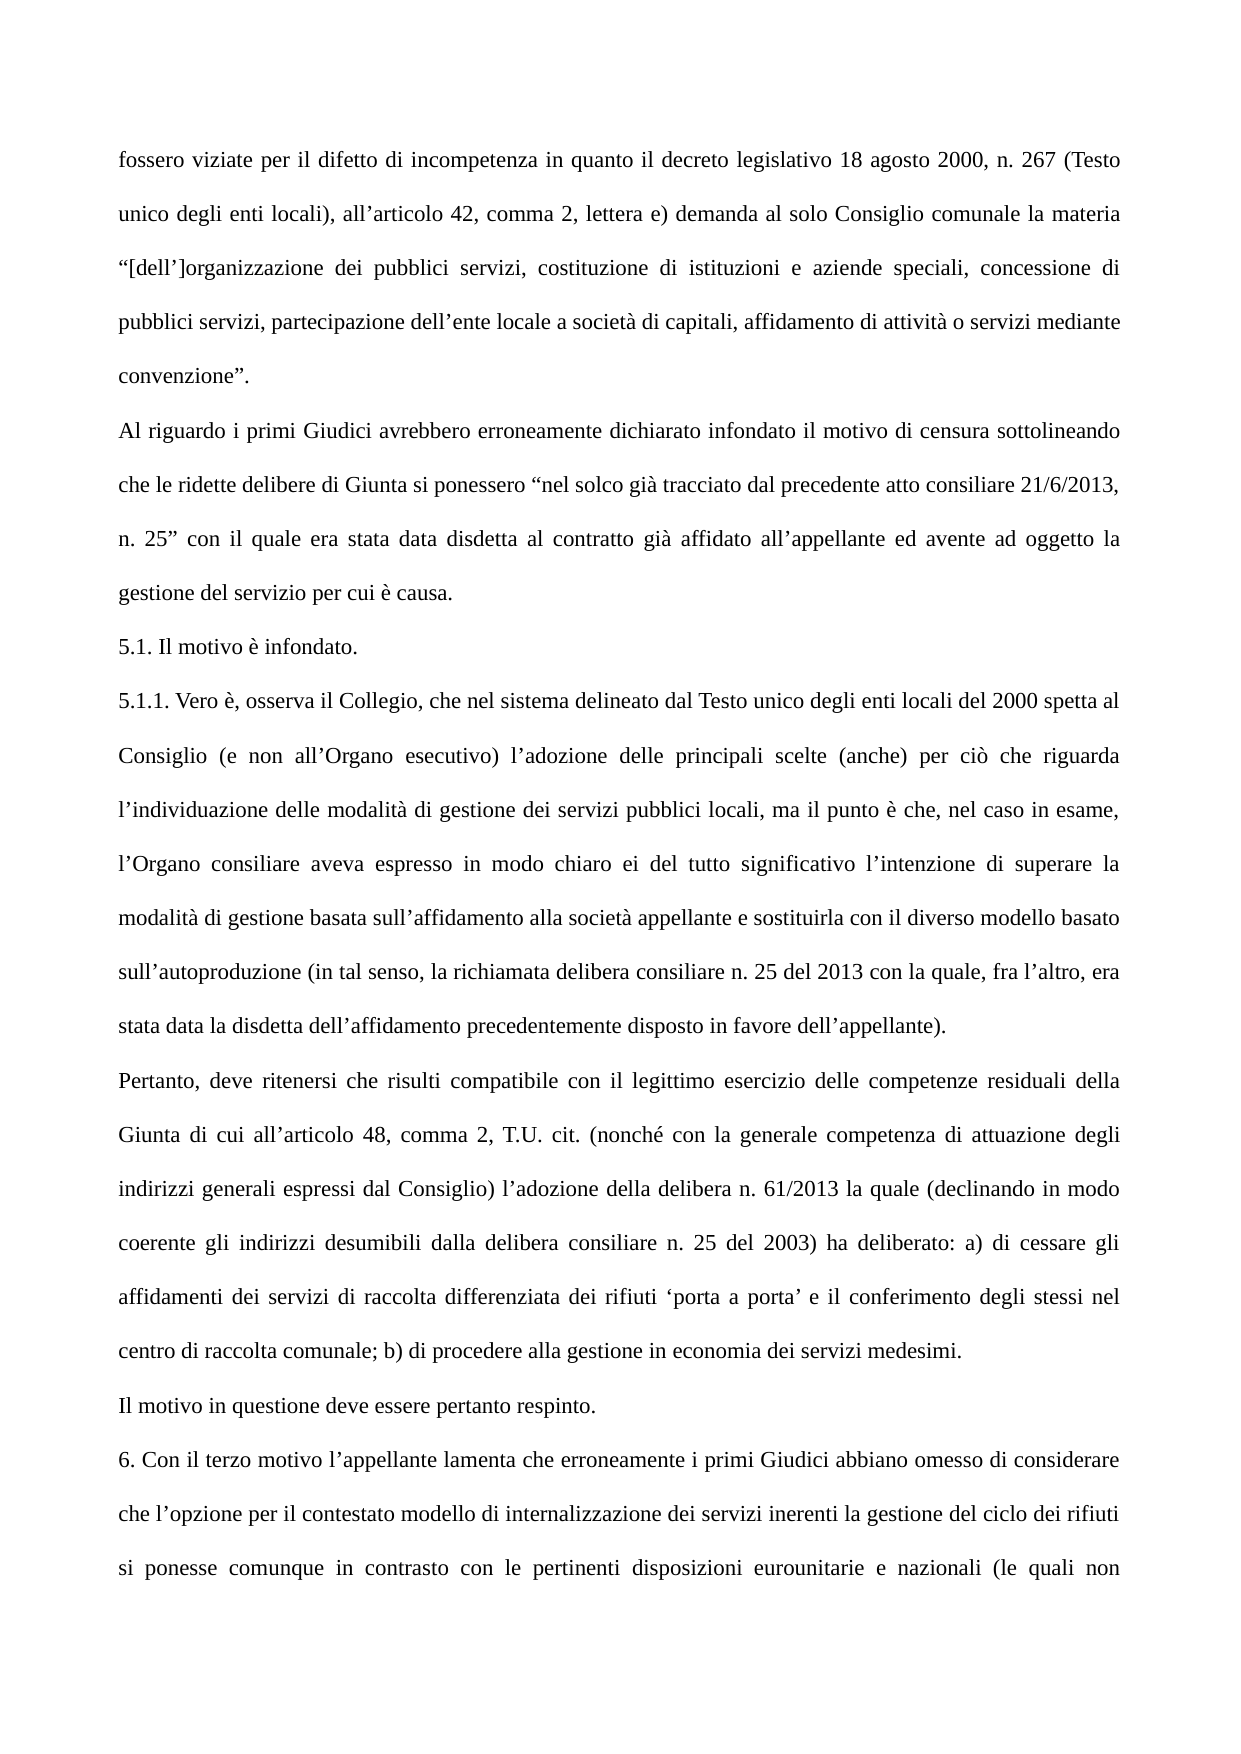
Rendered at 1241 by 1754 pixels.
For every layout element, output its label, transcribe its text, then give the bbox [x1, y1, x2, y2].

text fossero viziate per il difetto di incompetenza in quanto il decreto legislativo 18 agosto 2000, n. 267 (Testo unico degli enti locali), all’articolo 42, comma 2, lettera e) demanda al solo Consiglio comunale la materia “[dell’]organizzazione dei pubblici servizi, costituzione di istituzioni e aziende speciali, concessione di pubblici servizi, partecipazione dell’ente locale a società di capitali, affidamento di attività o servizi mediante convenzione”. [118, 118, 1122, 389]
text 5.1.1. Vero è, osserva il Collegio, che nel sistema delineato dal Testo unico degli enti locali del 2000 spetta al Consiglio (e non all’Organo esecutivo) l’adozione delle principali scelte (anche) per ciò che riguarda l’individuazione delle modalità di gestione dei servizi pubblici locali, ma il punto è che, nel caso in esame, l’Organo consiliare aveva espresso in modo chiaro ei del tutto significativo l’intenzione di superare la modalità di gestione basata sull’affidamento alla società appellante e sostituirla con il diverso modello basato sull’autoproduzione (in tal senso, la richiamata delibera consiliare n. 25 del 2013 con la quale, fra l’altro, era stata data la disdetta dell’affidamento precedentemente disposto in favore dell’appellante). [118, 660, 1122, 1039]
text 6. Con il terzo motivo l’appellante lamenta che erroneamente i primi Giudici abbiano omesso di considerare che l’opzione per il contestato modello di internalizzazione dei servizi inerenti la gestione del ciclo dei rifiuti si ponesse comunque in contrasto con le pertinenti disposizioni eurounitarie e nazionali (le quali non [118, 1418, 1122, 1581]
text 5.1. Il motivo è infondato. [118, 606, 1122, 660]
text Al riguardo i primi Giudici avrebbero erroneamente dichiarato infondato il motivo di censura sottolineando che le ridette delibere di Giunta si ponessero “nel solco già tracciato dal precedente atto consiliare 21/6/2013, n. 25” con il quale era stata data disdetta al contratto già affidato all’appellante ed avente ad oggetto la gestione del servizio per cui è causa. [118, 389, 1122, 606]
text Il motivo in questione deve essere pertanto respinto. [118, 1364, 1122, 1418]
text Pertanto, deve ritenersi che risulti compatibile con il legittimo esercizio delle competenze residuali della Giunta di cui all’articolo 48, comma 2, T.U. cit. (nonché con la generale competenza di attuazione degli indirizzi generali espressi dal Consiglio) l’adozione della delibera n. 61/2013 la quale (declinando in modo coerente gli indirizzi desumibili dalla delibera consiliare n. 25 del 2003) ha deliberato: a) di cessare gli affidamenti dei servizi di raccolta differenziata dei rifiuti ‘porta a porta’ e il conferimento degli stessi nel centro di raccolta comunale; b) di procedere alla gestione in economia dei servizi medesimi. [118, 1039, 1122, 1364]
